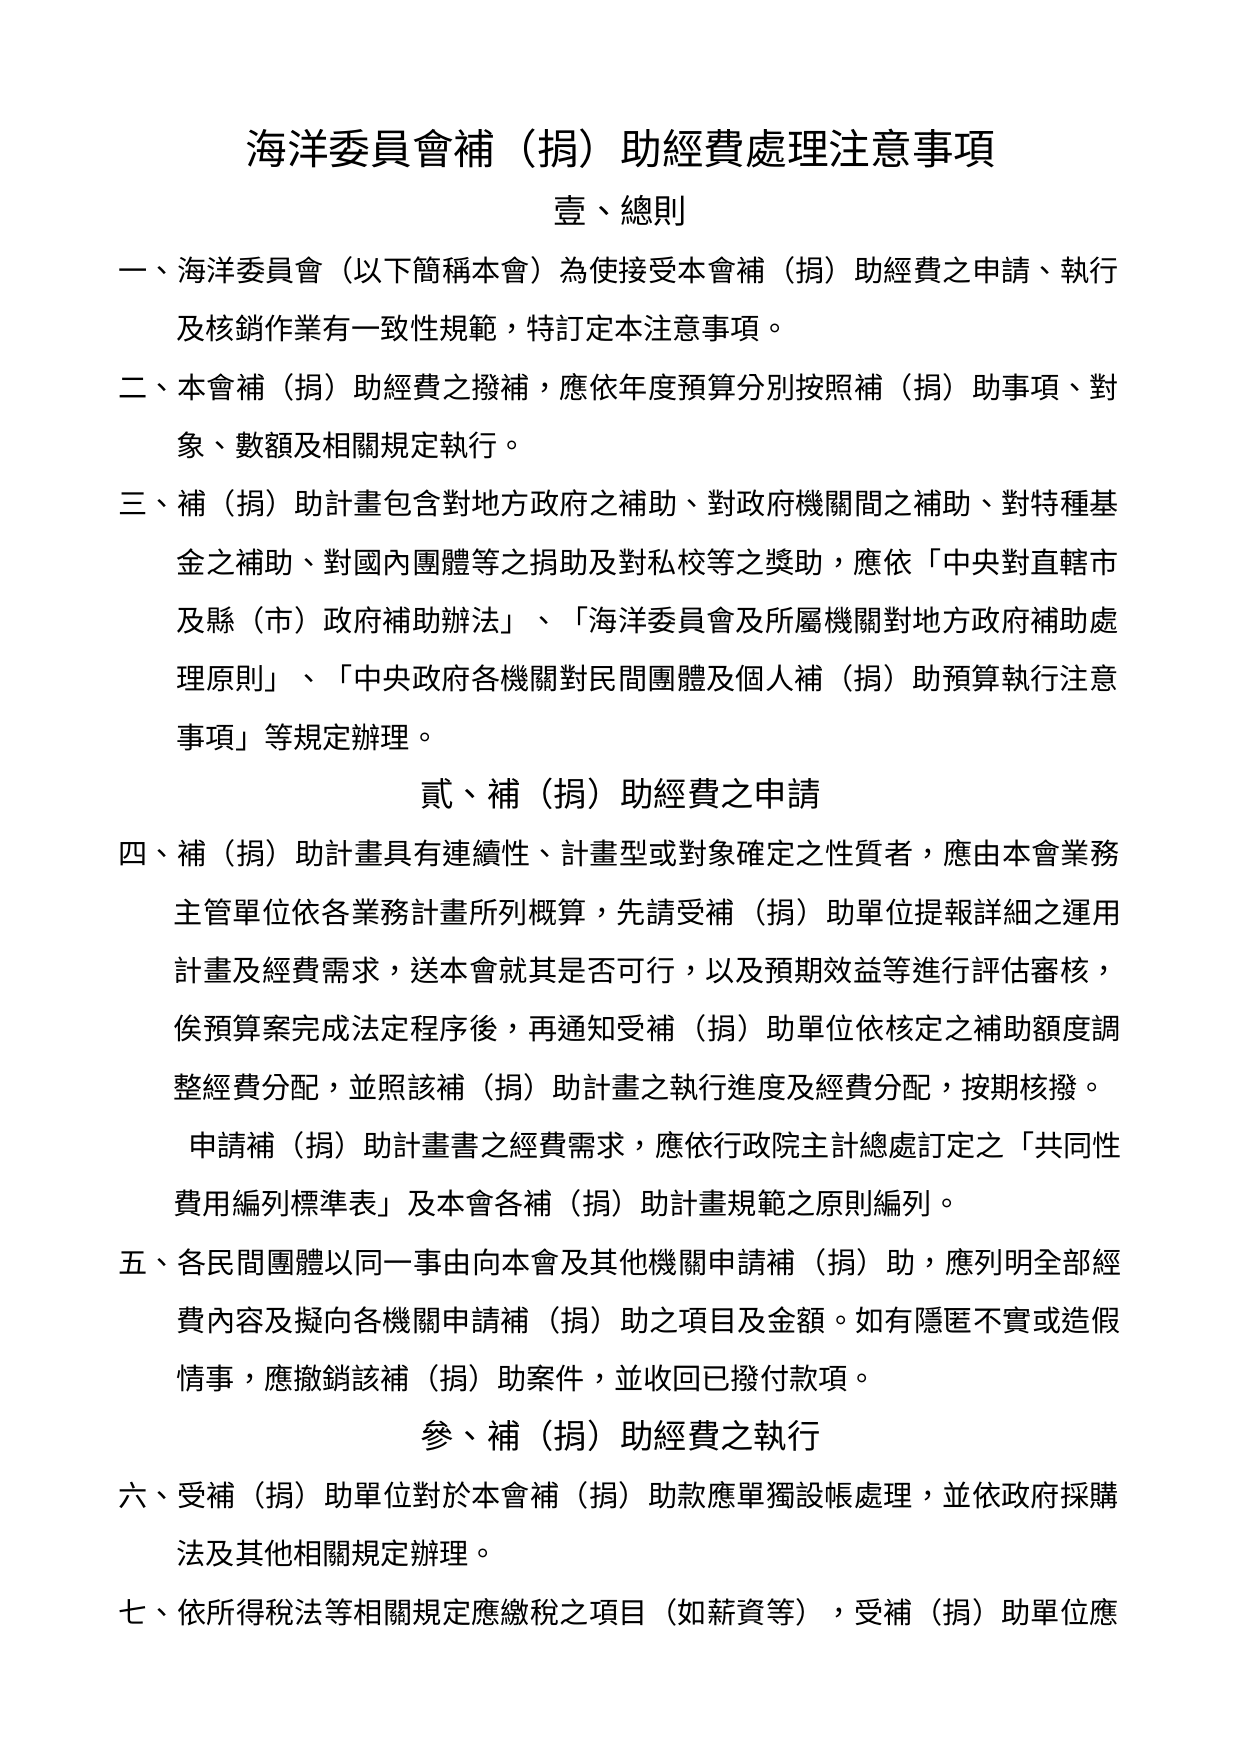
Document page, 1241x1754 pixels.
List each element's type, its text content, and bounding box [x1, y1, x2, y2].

text 五、各民間團體以同一事由向本會及其他機關申請補（捐）助，應列明全部經費內容及擬向各機關申請補（捐）助之項目及金額。如有隱匿不實或造假情事，應撤銷該補（捐）助案件，並收回已撥付款項。 [118, 1226, 1122, 1401]
text 二、本會補（捐）助經費之撥補，應依年度預算分別按照補（捐）助事項、對象、數額及相關規定執行。 [118, 351, 1122, 468]
text 海洋委員會補（捐）助經費處理注意事項 [118, 118, 1122, 176]
text 壹、總則 [118, 176, 1122, 235]
text 六、受補（捐）助單位對於本會補（捐）助款應單獨設帳處理，並依政府採購法及其他相關規定辦理。 [118, 1460, 1122, 1576]
text 一、海洋委員會（以下簡稱本會）為使接受本會補（捐）助經費之申請、執行及核銷作業有一致性規範，特訂定本注意事項。 [118, 235, 1122, 351]
text 三、補（捐）助計畫包含對地方政府之補助、對政府機關間之補助、對特種基金之補助、對國內團體等之捐助及對私校等之獎助，應依「中央對直轄市及縣（市）政府補助辦法」、「海洋委員會及所屬機關對地方政府補助處理原則」、「中央政府各機關對民間團體及個人補（捐）助預算執行注意事項」等規定辦理。 [118, 468, 1122, 760]
text 參、補（捐）助經費之執行 [118, 1401, 1122, 1460]
text 四、補（捐）助計畫具有連續性、計畫型或對象確定之性質者，應由本會業務主管單位依各業務計畫所列概算，先請受補（捐）助單位提報詳細之運用計畫及經費需求，送本會就其是否可行，以及預期效益等進行評估審核，俟預算案完成法定程序後，再通知受補（捐）助單位依核定之補助額度調整經費分配，並照該補（捐）助計畫之執行進度及經費分配，按期核撥。 [118, 818, 1122, 1110]
text 七、依所得稅法等相關規定應繳稅之項目（如薪資等），受補（捐）助單位應 [118, 1576, 1122, 1635]
text 貳、補（捐）助經費之申請 [118, 760, 1122, 818]
text 申請補（捐）助計畫書之經費需求，應依行政院主計總處訂定之「共同性費用編列標準表」及本會各補（捐）助計畫規範之原則編列。 [118, 1110, 1122, 1226]
